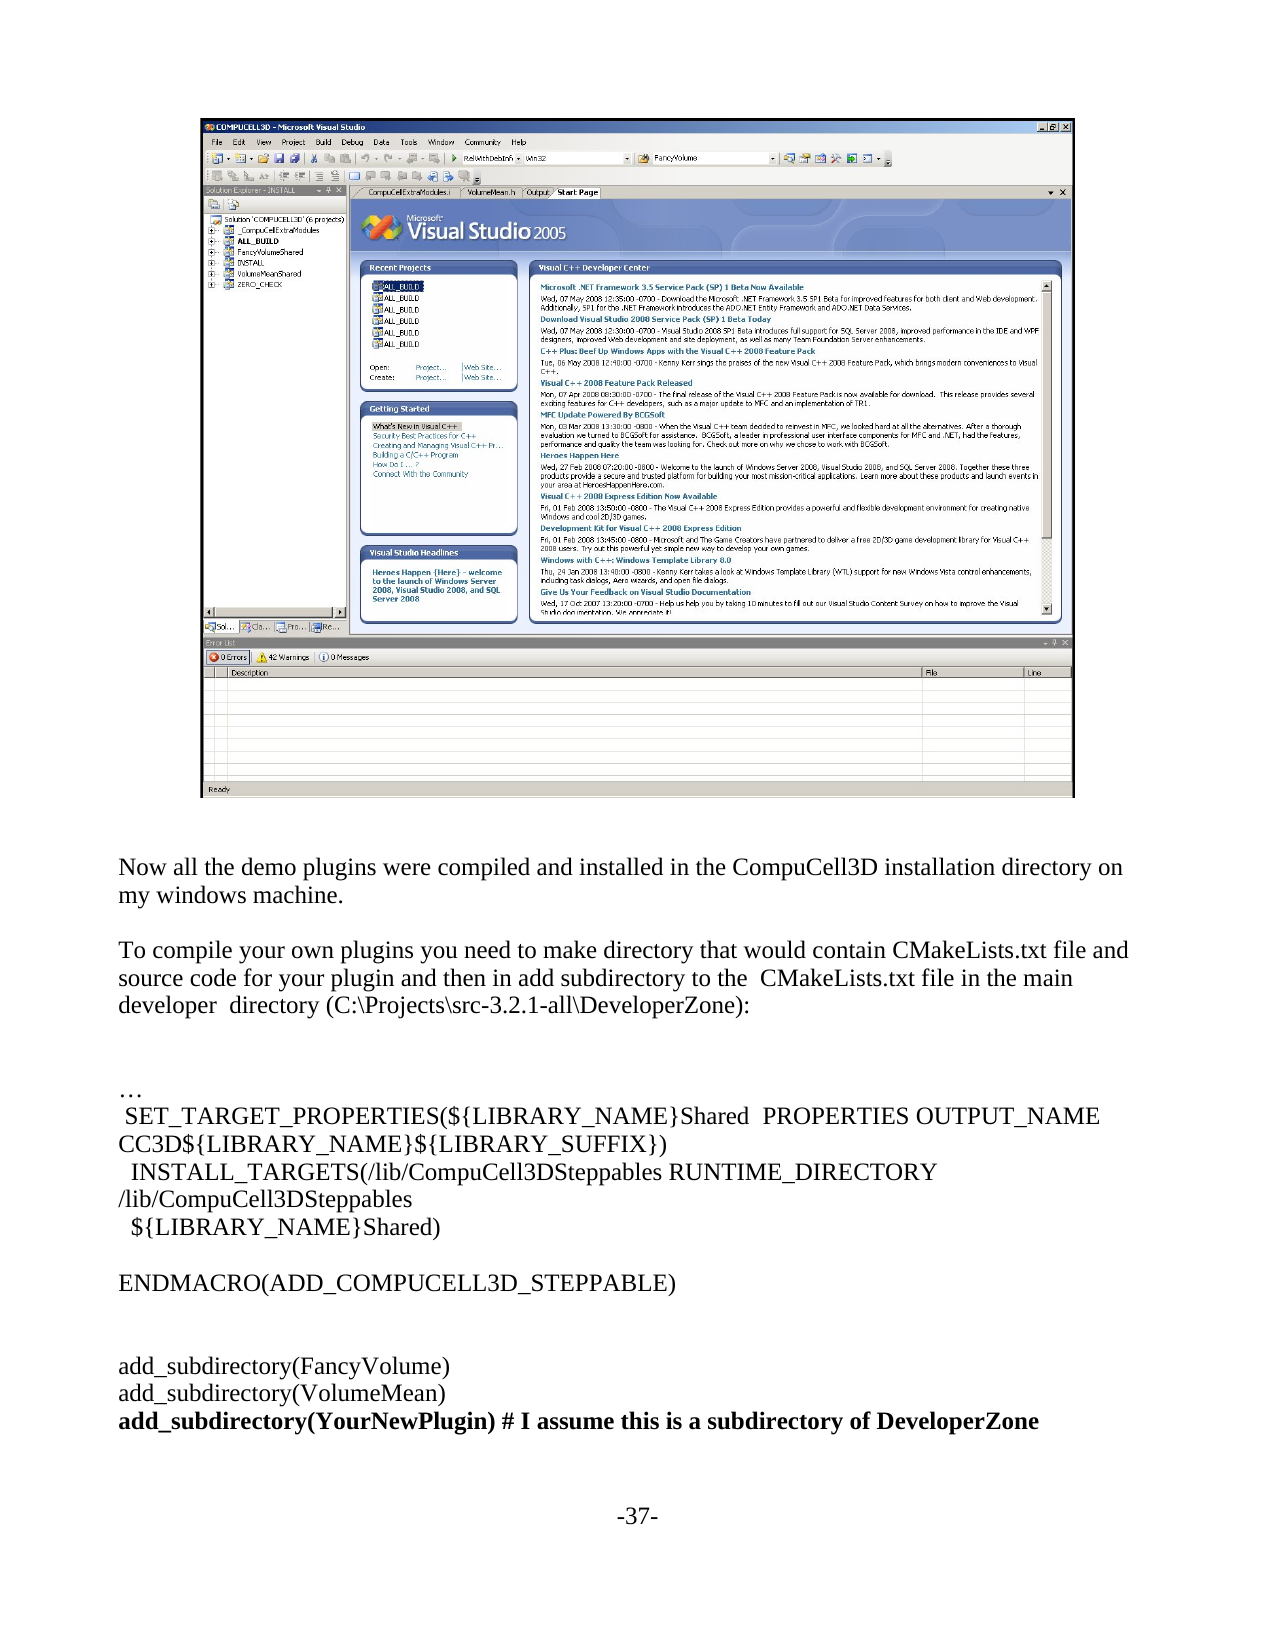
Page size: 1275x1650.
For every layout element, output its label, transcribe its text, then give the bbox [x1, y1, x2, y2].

text To compile your own plugins you need to make directory that would contain CMakeLists.txt file and source code for your plugin and then in add subdirectory to the CMakeLists.txt file in the main developer directory (C:\Projects\src-3.2.1-all\DeveloperZone): [118, 936, 1157, 1019]
text add_subdirectory(VolumeMean) [118, 1379, 1157, 1407]
text SET_TARGET_PROPERTIES(${LIBRARY_NAME}Shared PROPERTIES OUTPUT_NAME CC3D${LIBRARY_NAME}${LIBRARY_SUFFIX}) [118, 1102, 1157, 1158]
text Now all the demo plugins were compiled and installed in the CompuCell3D installation directory on my windows machine. [118, 853, 1157, 908]
text ENDMACRO(ADD_COMPUCELL3D_STEPPABLE) [118, 1269, 1157, 1296]
text INSTALL_TARGETS(/lib/CompuCell3DSteppables RUNTIME_DIRECTORY /lib/CompuCell3DSteppables [118, 1158, 1157, 1213]
text add_subdirectory(FancyVolume) [118, 1352, 1157, 1379]
text ${LIBRARY_NAME}Shared) [118, 1213, 1157, 1241]
text add_subdirectory(YourNewPlugin) # I assume this is a subdirectory of DeveloperZone [118, 1407, 1157, 1435]
text … [118, 1075, 1157, 1102]
picture [200, 118, 1075, 798]
